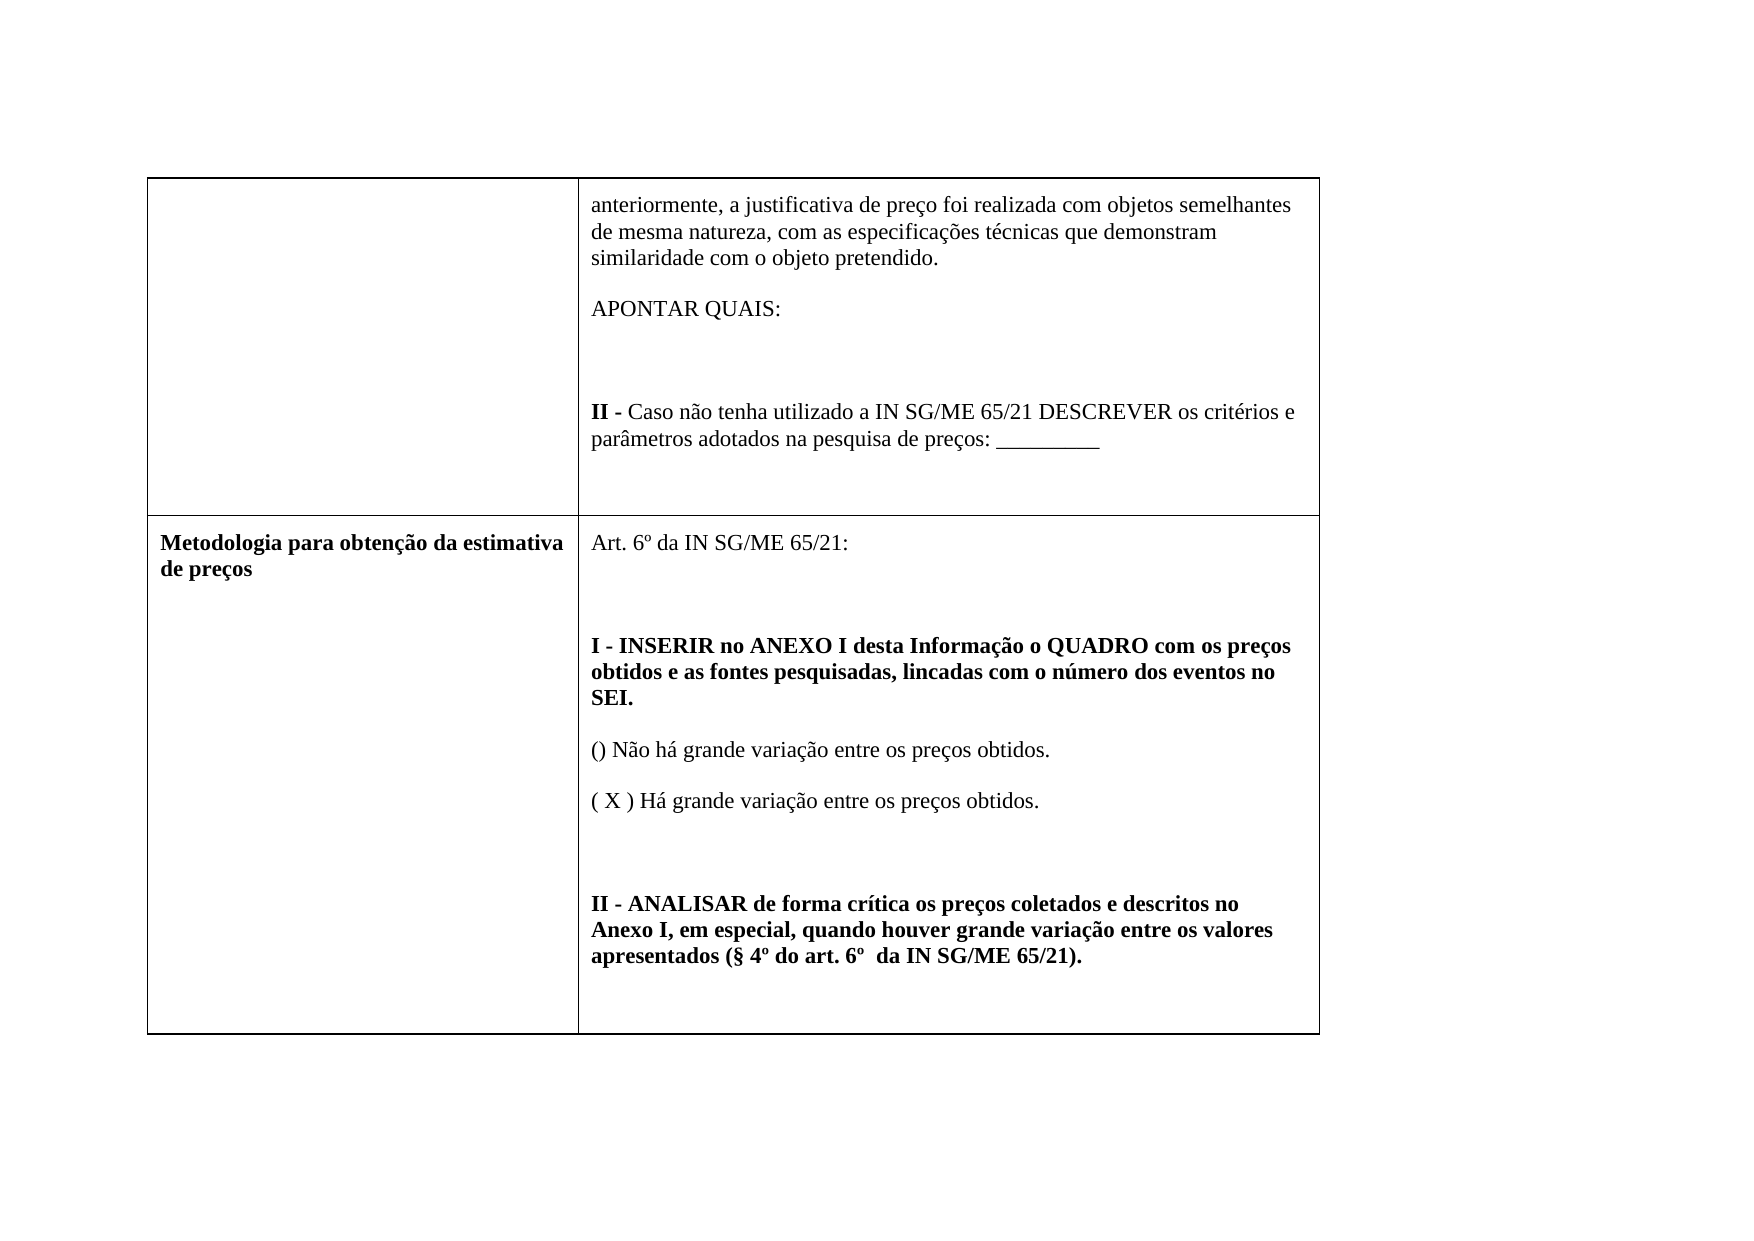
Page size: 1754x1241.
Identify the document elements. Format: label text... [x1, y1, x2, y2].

table_cell Art. 6º da IN SG/ME 65/21: I - INSERIR no ANEXO I desta Informação o QUADRO com os preços obtidos e as fontes pesquisadas, lincadas com o número dos eventos no SEI. () Não há grande variação entre os preços obtidos. ( X ) Há grande variação entre os preços obtidos. II - ANALISAR de forma crítica os preços coletados e descritos no Anexo I, em especial, quando houver grande variação entre os valores apresentados (§ 4º do art. 6º da IN SG/ME 65/21). [579, 516, 1319, 1033]
table_cell Metodologia para obtenção da estimativa de preços [148, 516, 578, 1033]
table_cell [148, 179, 578, 515]
table_cell anteriormente, a justificativa de preço foi realizada com objetos semelhantes de mesma natureza, com as especificações técnicas que demonstram similaridade com o objeto pretendido. APONTAR QUAIS: II - Caso não tenha utilizado a IN SG/ME 65/21 DESCREVER os critérios e parâmetros adotados na pesquisa de preços: _________ [579, 179, 1319, 515]
